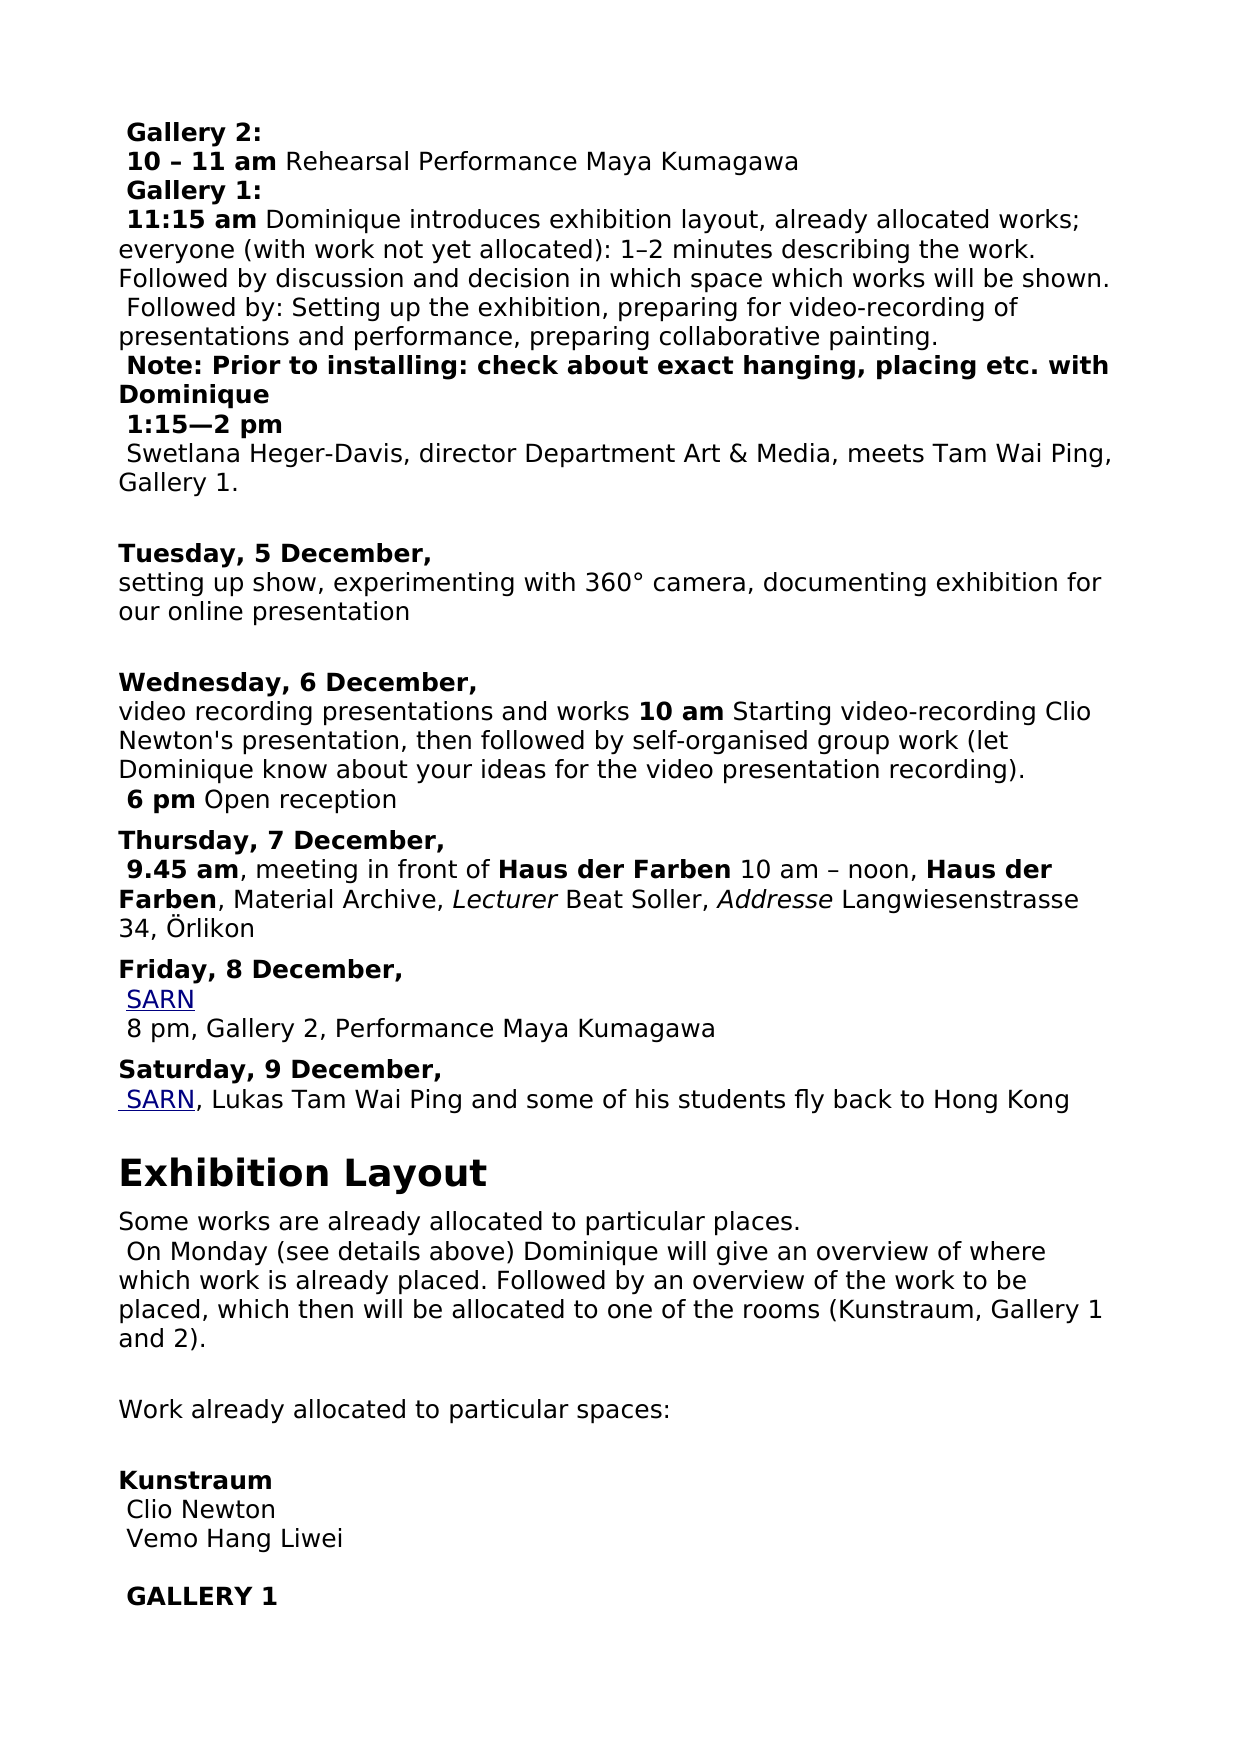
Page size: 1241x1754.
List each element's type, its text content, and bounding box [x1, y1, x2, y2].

text Gallery 2: 10 – 11 am Rehearsal Performance Maya Kumagawa Gallery 1: 11:15 am Dominique introduces exhibition layout, already allocated works; everyone (with work not yet allocated): 1–2 minutes describing the work. Followed by discussion and decision in which space which works will be shown. Followed by: Setting up the exhibition, preparing for video-recording of presentations and performance, preparing collaborative painting. Note: Prior to installing: check about exact hanging, placing etc. with Dominique 1:15—2 pm Swetlana Heger-Davis, director Department Art & Media, meets Tam Wai Ping, Gallery 1. [118, 118, 1122, 526]
text Friday, 8 December, SARN 8 pm, Gallery 2, Performance Maya Kumagawa [118, 956, 1122, 1043]
text Saturday, 9 December, SARN, Lukas Tam Wai Ping and some of his students fly back to Hong Kong [118, 1056, 1122, 1114]
text Wednesday, 6 December, video recording presentations and works 10 am Starting video-recording Clio Newton's presentation, then followed by self-organised group work (let Dominique know about your ideas for the video presentation recording). 6 pm Open reception [118, 668, 1122, 814]
text Thursday, 7 December, 9.45 am, meeting in front of Haus der Farben 10 am – noon, Haus der Farben, Material Archive, Lecturer Beat Soller, Addresse Langwiesenstrasse 34, Örlikon [118, 826, 1122, 943]
text Tuesday, 5 December, setting up show, experimenting with 360° camera, documenting exhibition for our online presentation [118, 539, 1122, 656]
text Work already allocated to particular spaces: [118, 1395, 1122, 1453]
text Kunstraum Clio Newton Vemo Hang Liwei GALLERY 1 [118, 1466, 1122, 1612]
subtitle Exhibition Layout [118, 1151, 1122, 1195]
text Some works are already allocated to particular places. On Monday (see details above) Dominique will give an overview of where which work is already placed. Followed by an overview of the work to be placed, which then will be allocated to one of the rooms (Kunstraum, Gallery 1 and 2). [118, 1208, 1122, 1383]
